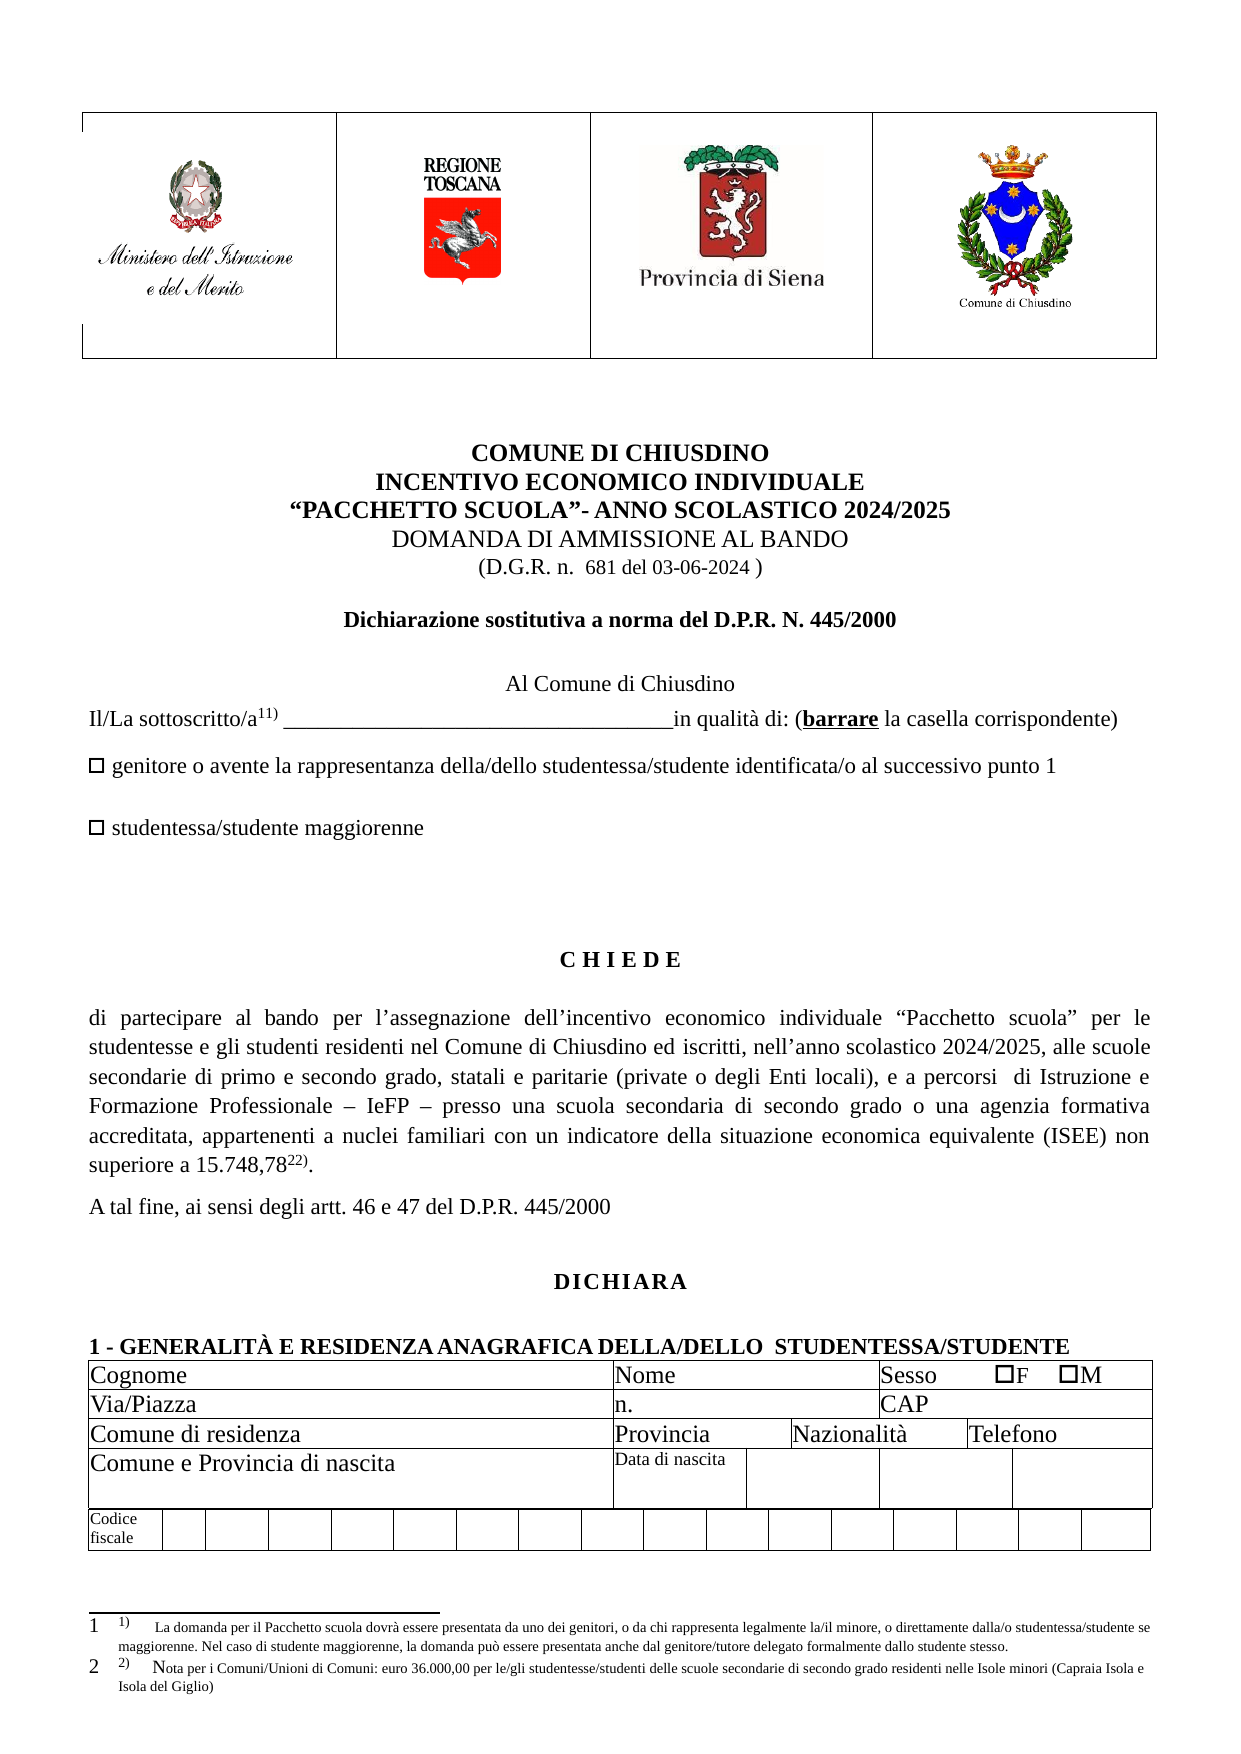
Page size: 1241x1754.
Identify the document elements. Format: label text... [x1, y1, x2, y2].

text COMUNE DI CHIUSDINO [89, 438, 1152, 467]
text Dichiarazione sostitutiva a norma del D.P.R. N. 445/2000 [89, 606, 1152, 632]
text INCENTIVO ECONOMICO INDIVIDUALE [89, 467, 1152, 496]
text “Pacchetto Scuola”- ANNO SCOLASTICO 2024/2025 [89, 496, 1152, 524]
table_cell Telefono [968, 1419, 1152, 1448]
table_cell [880, 1449, 1012, 1508]
table_header [832, 1510, 893, 1550]
text DOMANDA DI AMMISSIONE AL BANDO [89, 524, 1152, 553]
table_cell Comune di residenza [89, 1419, 613, 1448]
text Il/La sottoscritto/a1) __________________________________in qualità di: (barrare la casella corrispondente) [89, 696, 1152, 733]
table_header [582, 1510, 643, 1550]
table_header Codice fiscale [89, 1510, 162, 1550]
table_header [707, 1510, 768, 1550]
text 2) Nota per i Comuni/Unioni di Comuni: euro 36.000,00 per le/gli studentesse/studenti delle scuole secondarie di secondo grado residenti nelle Isole minori (Capraia Isola e Isola del Giglio) [89, 1654, 1152, 1695]
table_cell Via/Piazza [89, 1390, 613, 1418]
table_header [873, 113, 1156, 358]
table_cell [747, 1449, 879, 1508]
text Chiede [89, 943, 1152, 972]
table_cell CAP [880, 1390, 1152, 1418]
text DICHIARA [89, 1263, 1152, 1296]
table_header Sesso F M [880, 1361, 1152, 1389]
table_header [83, 113, 336, 358]
table_header [337, 113, 590, 358]
table_cell n. [614, 1390, 879, 1418]
text 1 - Generalità E RESIDENZA ANAGRAFICA DELLA/DELLO STUDENTESSA/STUDENTE [89, 1333, 1152, 1360]
table_header [591, 113, 872, 358]
table_header [894, 1510, 956, 1550]
table_header [957, 1510, 1018, 1550]
text (D.G.R. n. 681 del 03-06-2024 ) [89, 553, 1152, 579]
text di partecipare al bando per l’assegnazione dell’incentivo economico individuale “Pacchetto scuola” per le studentesse e gli studenti residenti nel Comune di Chiusdino ed iscritti, nell’anno scolastico 2024/2025, alle scuole secondarie di primo e secondo grado, statali e paritarie (private o degli Enti locali), e a percorsi di Istruzione e Formazione Professionale – IeFP – presso una scuola secondaria di secondo grado o una agenzia formativa accreditata, appartenenti a nuclei familiari con un indicatore della situazione economica equivalente (ISEE) non superiore a 15.748,782). [89, 1002, 1152, 1179]
text A tal fine, ai sensi degli artt. 46 e 47 del D.P.R. 445/2000 [89, 1191, 1152, 1221]
table_header [457, 1510, 518, 1550]
table_cell [74, 856, 1189, 913]
table_cell Data di nascita [614, 1449, 746, 1508]
table_cell Comune e Provincia di nascita [89, 1449, 613, 1508]
text 1) La domanda per il Pacchetto scuola dovrà essere presentata da uno dei genitori, o da chi rappresenta legalmente la/il minore, o direttamente dalla/o studentessa/studente se maggiorenne. Nel caso di studente maggiorenne, la domanda può essere presentata anche dal genitore/tutore delegato formalmente dallo studente stesso. [89, 1613, 1152, 1654]
table_header [519, 1510, 581, 1550]
table_header [1082, 1510, 1150, 1550]
table_header  genitore o avente la rappresentanza della/dello studentessa/studente identificata/o al successivo punto 1 [74, 734, 1189, 799]
table_header [332, 1510, 393, 1550]
table_cell [1013, 1449, 1152, 1508]
table_header [269, 1510, 331, 1550]
table_header [163, 1510, 205, 1550]
table_cell Provincia [614, 1419, 791, 1448]
table_header [1019, 1510, 1081, 1550]
table_cell Nazionalità [792, 1419, 967, 1448]
table_cell  studentessa/studente maggiorenne [74, 800, 1189, 856]
table_header [644, 1510, 706, 1550]
table_header [394, 1510, 456, 1550]
table_header Nome [614, 1361, 879, 1389]
table_header Cognome [89, 1361, 613, 1389]
text Al Comune di Chiusdino [89, 669, 1152, 696]
table_header [206, 1510, 268, 1550]
table_header [769, 1510, 831, 1550]
